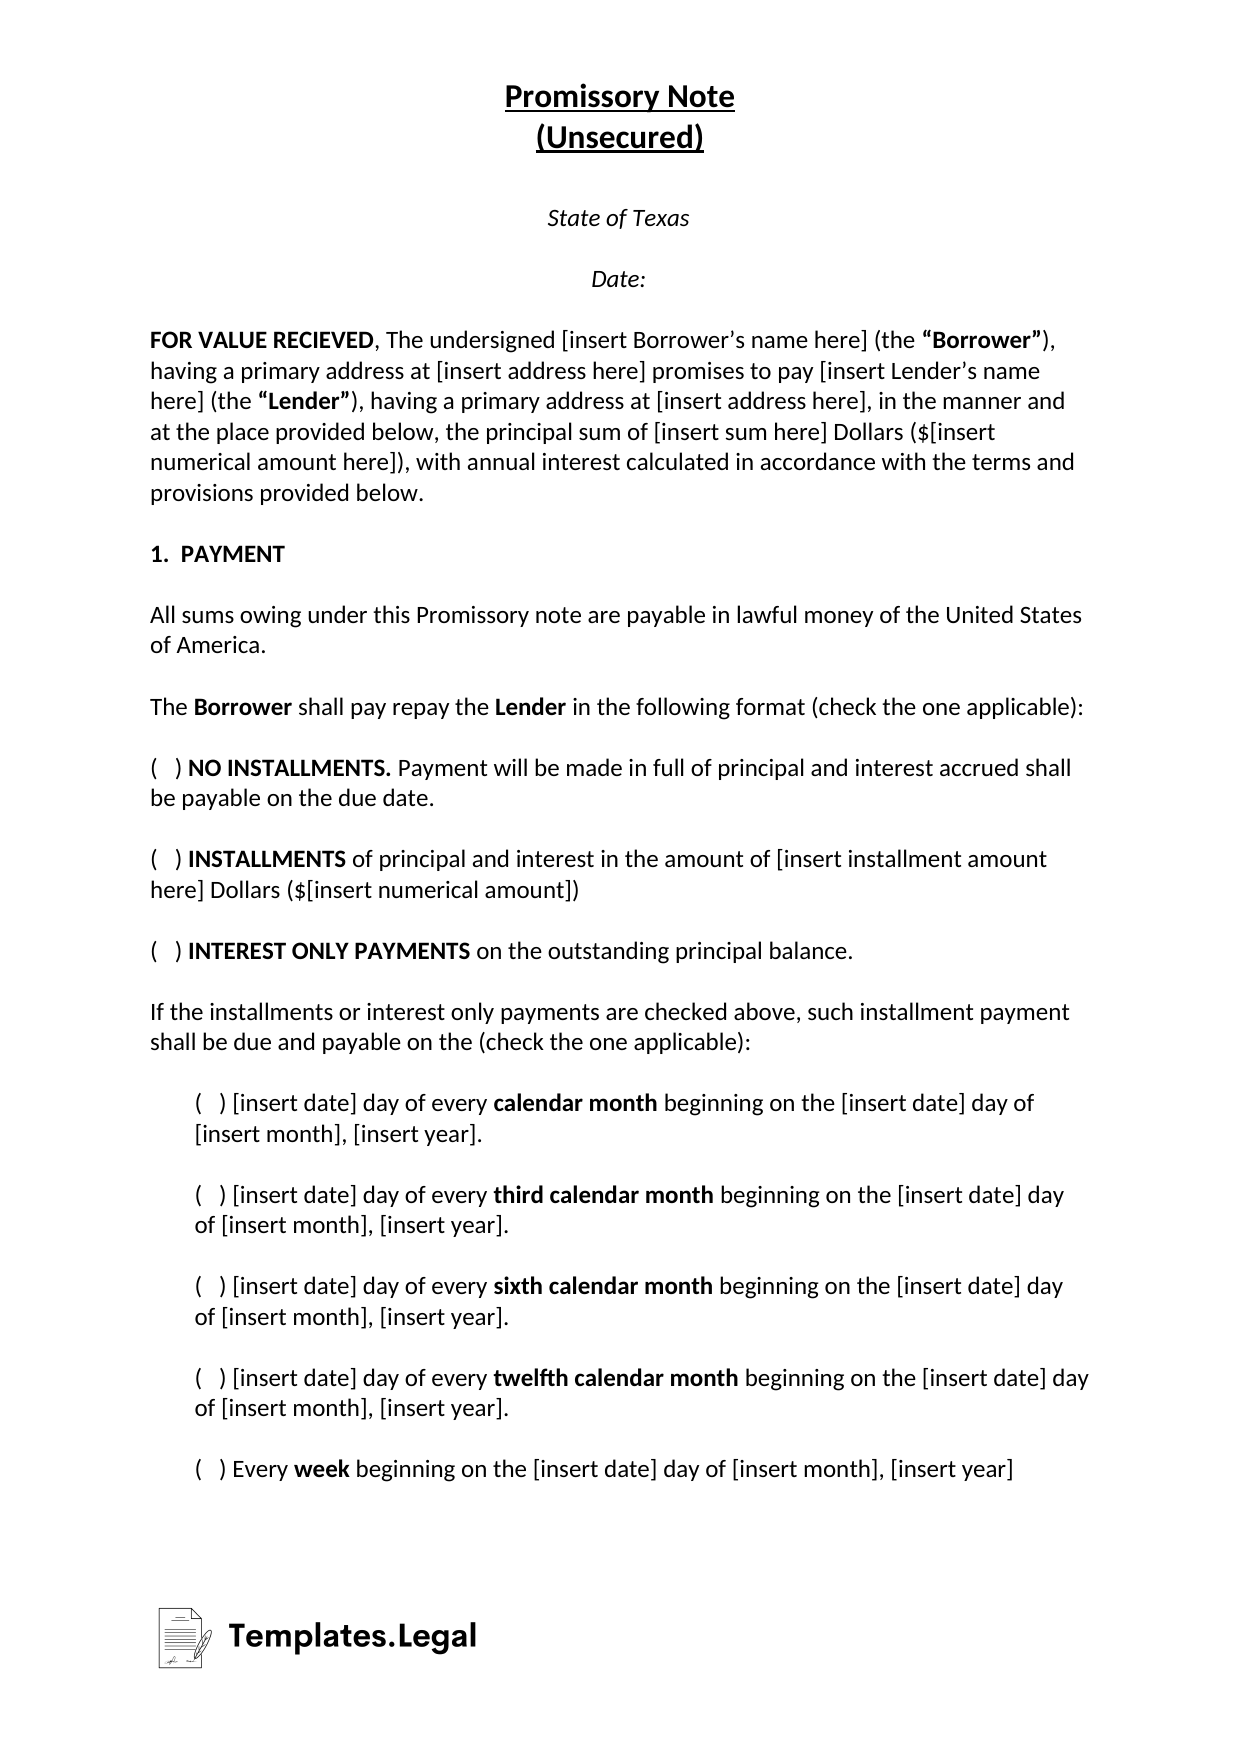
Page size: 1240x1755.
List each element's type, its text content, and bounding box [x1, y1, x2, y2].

text ( ) [insert date] day of every sixth calendar month beginning on the [insert date] day of [insert month], [insert year]. [194, 1271, 1089, 1332]
text The Borrower shall pay repay the Lender in the following format (check the one applicable): [150, 691, 1089, 721]
text ( ) NO INSTALLMENTS. Payment will be made in full of principal and interest accrued shall be payable on the due date. [150, 752, 1089, 813]
text If the installments or interest only payments are checked above, such installment payment shall be due and payable on the (check the one applicable): [150, 996, 1089, 1057]
text 1. PAYMENT [150, 538, 1089, 568]
text (Unsecured) [150, 116, 1089, 156]
text State of Texas [150, 202, 1089, 233]
text Date: [150, 263, 1089, 294]
text ( ) [insert date] day of every third calendar month beginning on the [insert date] day of [insert month], [insert year]. [194, 1179, 1089, 1240]
text ( ) Every week beginning on the [insert date] day of [insert month], [insert year] [194, 1454, 1089, 1484]
text ( ) [insert date] day of every calendar month beginning on the [insert date] day of [insert month], [insert year]. [194, 1087, 1089, 1148]
text All sums owing under this Promissory note are payable in lawful money of the United States of America. [150, 599, 1089, 660]
text ( ) INTEREST ONLY PAYMENTS on the outstanding principal balance. [150, 935, 1089, 965]
text ( ) [insert date] day of every twelfth calendar month beginning on the [insert date] day of [insert month], [insert year]. [194, 1362, 1089, 1423]
text FOR VALUE RECIEVED, The undersigned [insert Borrower’s name here] (the “Borrower”), having a primary address at [insert address here] promises to pay [insert Lender’s name here] (the “Lender”), having a primary address at [insert address here], in the manner and at the place provided below, the principal sum of [insert sum here] Dollars ($[insert numerical amount here]), with annual interest calculated in accordance with the terms and provisions provided below. [150, 324, 1089, 507]
text Promissory Note [150, 75, 1089, 116]
text ( ) INSTALLMENTS of principal and interest in the amount of [insert installment amount here] Dollars ($[insert numerical amount]) [150, 843, 1089, 904]
